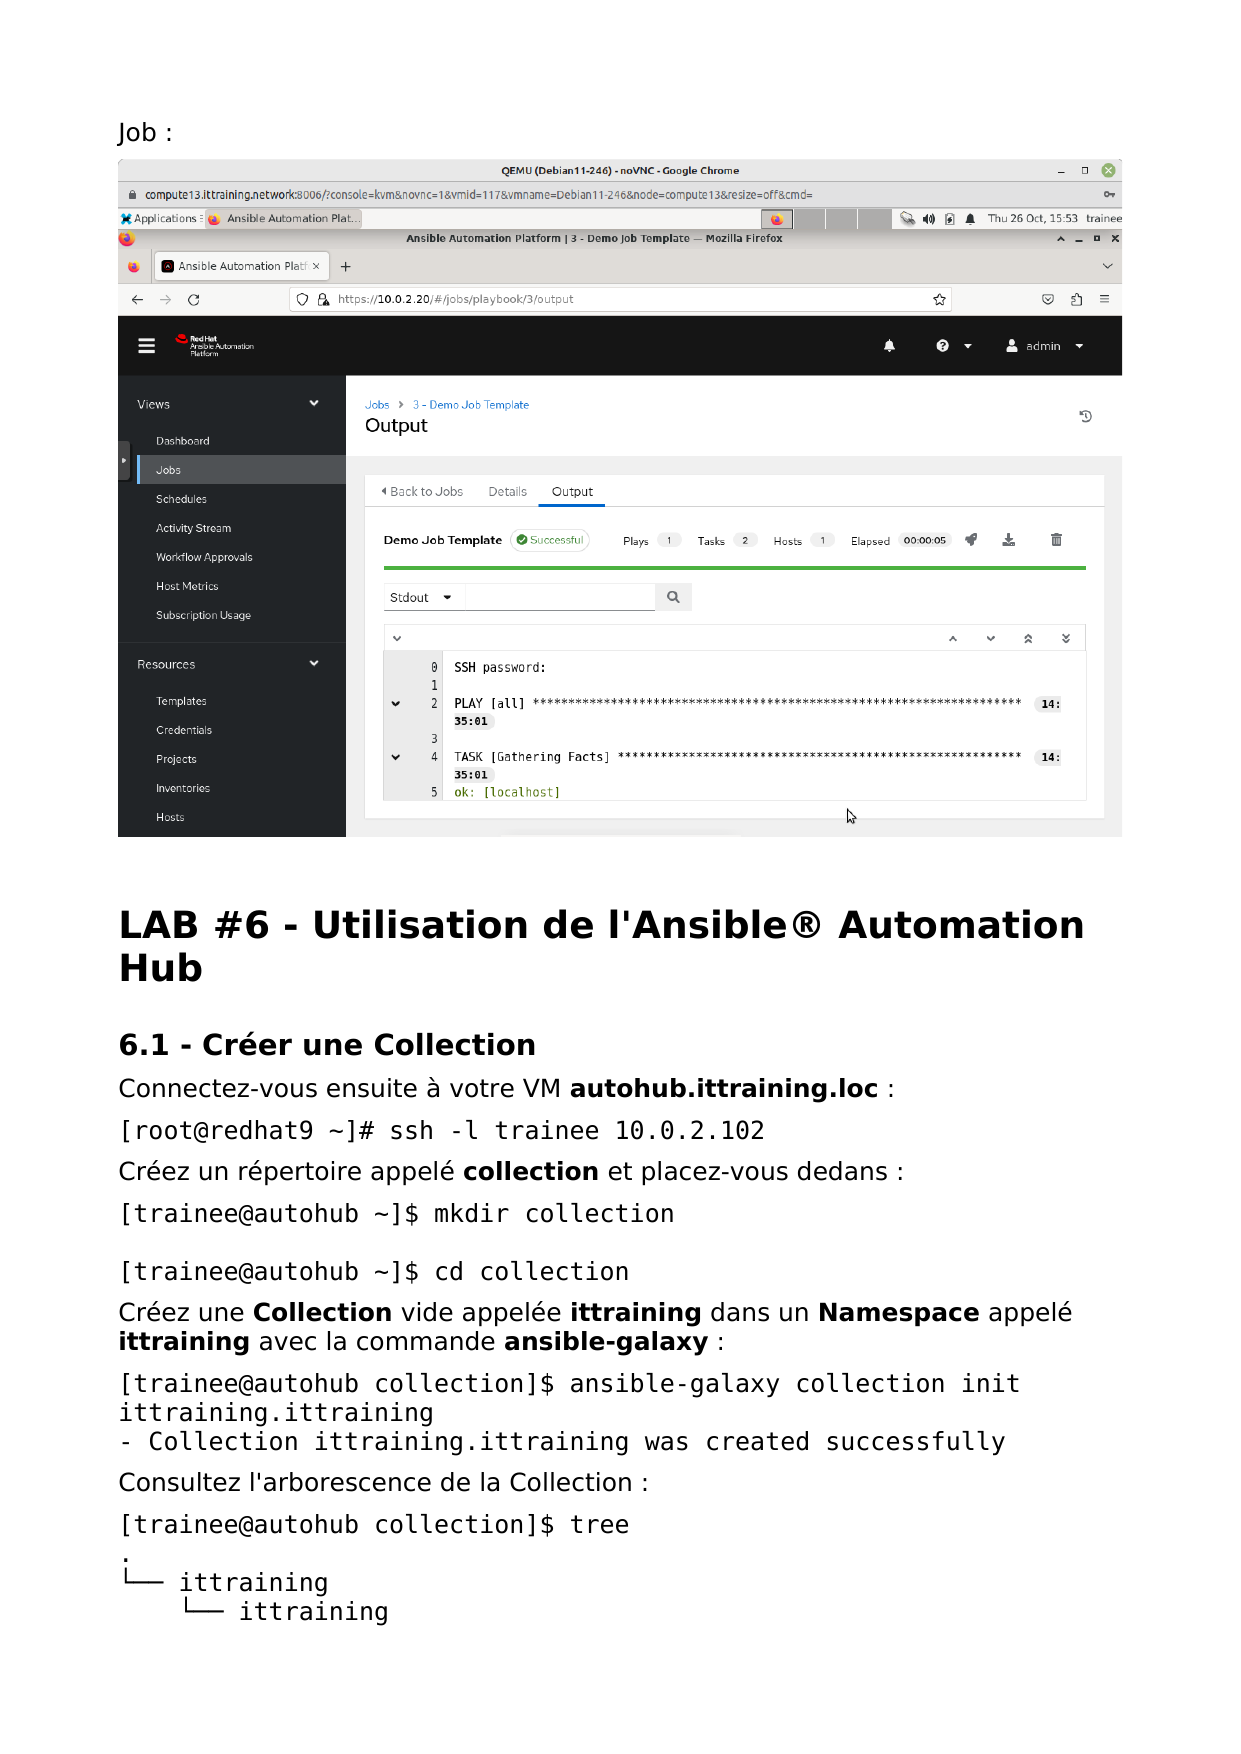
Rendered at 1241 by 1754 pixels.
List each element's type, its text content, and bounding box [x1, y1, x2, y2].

text Créez un répertoire appelé collection et placez-vous dedans : [118, 1157, 1122, 1186]
subtitle LAB #6 - Utilisation de l'Ansible® Automation Hub [118, 903, 1122, 991]
text Connectez-vous ensuite à votre VM autohub.ittraining.loc : [118, 1074, 1122, 1104]
text [trainee@autohub ~]$ mkdir collection [trainee@autohub ~]$ cd collection [118, 1199, 1122, 1286]
text [trainee@autohub collection]$ tree . └── ittraining └── ittraining [118, 1510, 1122, 1627]
text [trainee@autohub collection]$ ansible-galaxy collection init ittraining.ittraining - Collection ittraining.ittraining was created successfully [118, 1369, 1122, 1456]
text Consultez l'arborescence de la Collection : [118, 1468, 1122, 1497]
text [root@redhat9 ~]# ssh -l trainee 10.0.2.102 [118, 1116, 1122, 1145]
text Créez une Collection vide appelée ittraining dans un Namespace appelé ittraining avec la commande ansible-galaxy : [118, 1298, 1122, 1356]
text Job : [118, 118, 1122, 147]
subtitle 6.1 - Créer une Collection [118, 1028, 1122, 1062]
picture [118, 159, 1123, 837]
